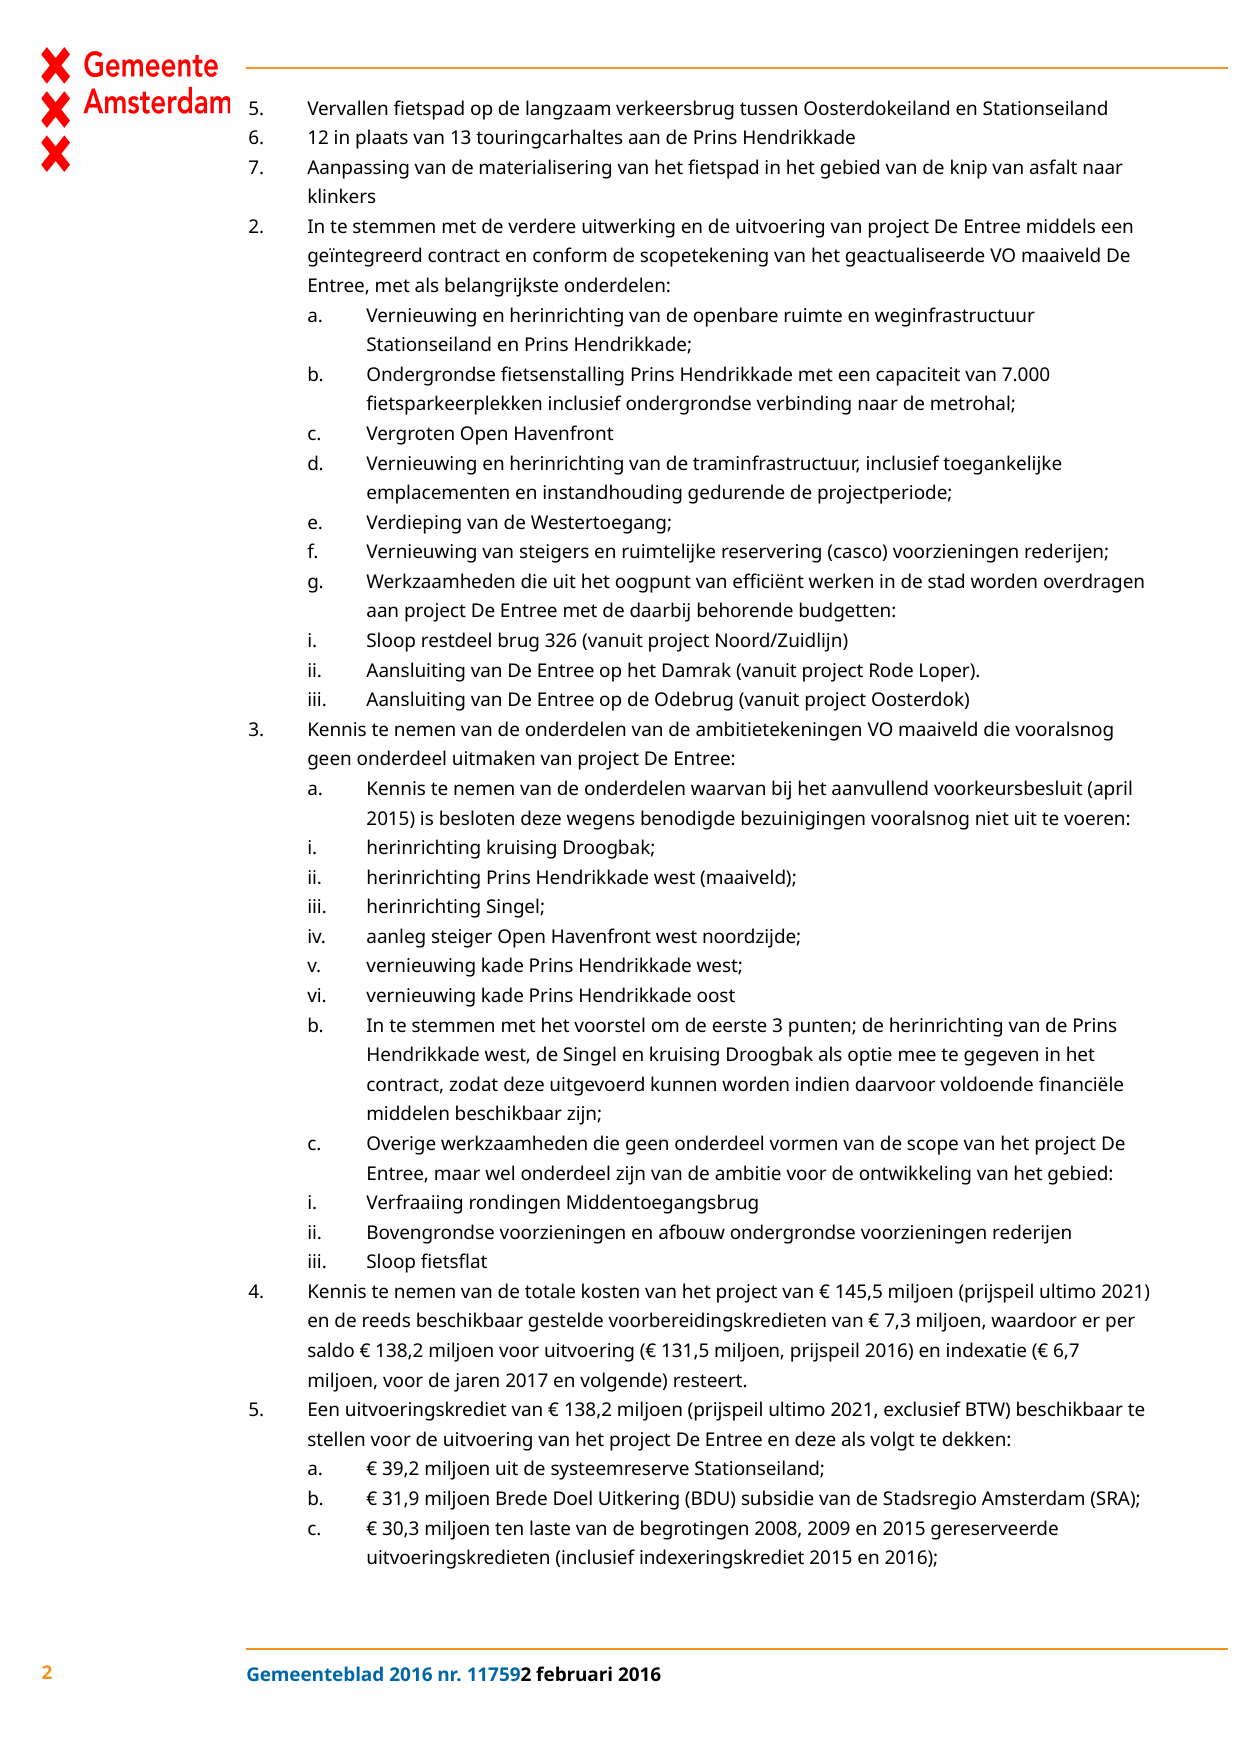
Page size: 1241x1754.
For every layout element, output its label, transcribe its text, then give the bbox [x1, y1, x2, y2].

list Kennis te nemen van de onderdelen van de ambitietekeningen VO maaiveld die vooralsnog geen onderdeel uitmaken van project De Entree: [248, 716, 1152, 771]
picture [41, 47, 231, 172]
list aanleg steiger Open Havenfront west noordzijde; [307, 923, 1152, 949]
list Ondergrondse fietsenstalling Prins Hendrikkade met een capaciteit van 7.000 fietsparkeerplekken inclusief ondergrondse verbinding naar de metrohal; [307, 361, 1152, 416]
list vernieuwing kade Prins Hendrikkade oost [307, 982, 1152, 1008]
list Sloop fietsflat [307, 1248, 1152, 1274]
list € 39,2 miljoen uit de systeemreserve Stationseiland; [307, 1456, 1152, 1481]
list herinrichting Singel; [307, 893, 1152, 919]
list Bovengrondse voorzieningen en afbouw ondergrondse voorzieningen rederijen [307, 1219, 1152, 1245]
list Vernieuwing van steigers en ruimtelijke reservering (casco) voorzieningen rederijen; [307, 538, 1152, 564]
list Aansluiting van De Entree op de Odebrug (vanuit project Oosterdok) [307, 686, 1152, 712]
list € 31,9 miljoen Brede Doel Uitkering (BDU) subsidie van de Stadsregio Amsterdam (SRA); [307, 1485, 1152, 1511]
list Overige werkzaamheden die geen onderdeel vormen van de scope van het project De Entree, maar wel onderdeel zijn van de ambitie voor de ontwikkeling van het gebied: [307, 1130, 1152, 1186]
list Vergroten Open Havenfront [307, 420, 1152, 446]
list In te stemmen met de verdere uitwerking en de uitvoering van project De Entree middels een geïntegreerd contract en conform de scopetekening van het geactualiseerde VO maaiveld De Entree, met als belangrijkste onderdelen: [248, 213, 1152, 298]
list Vernieuwing en herinrichting van de openbare ruimte en weginfrastructuur Stationseiland en Prins Hendrikkade; [307, 302, 1152, 357]
list Kennis te nemen van de totale kosten van het project van € 145,5 miljoen (prijspeil ultimo 2021) en de reeds beschikbaar gestelde voorbereidingskredieten van € 7,3 miljoen, waardoor er per saldo € 138,2 miljoen voor uitvoering (€ 131,5 miljoen, prijspeil 2016) en indexatie (€ 6,7 miljoen, voor de jaren 2017 en volgende) resteert. [248, 1278, 1152, 1393]
list Verdieping van de Westertoegang; [307, 509, 1152, 535]
list Verfraaiing rondingen Middentoegangsbrug [307, 1189, 1152, 1215]
list In te stemmen met het voorstel om de eerste 3 punten; de herinrichting van de Prins Hendrikkade west, de Singel en kruising Droogbak als optie mee te gegeven in het contract, zodat deze uitgevoerd kunnen worden indien daarvoor voldoende financiële middelen beschikbaar zijn; [307, 1012, 1152, 1126]
list Aansluiting van De Entree op het Damrak (vanuit project Rode Loper). [307, 657, 1152, 683]
list € 30,3 miljoen ten laste van de begrotingen 2008, 2009 en 2015 gereserveerde uitvoeringskredieten (inclusief indexeringskrediet 2015 en 2016); [307, 1515, 1152, 1570]
list Vernieuwing en herinrichting van de traminfrastructuur, inclusief toegankelijke emplacementen en instandhouding gedurende de projectperiode; [307, 450, 1152, 505]
list Vervallen fietspad op de langzaam verkeersbrug tussen Oosterdokeiland en Stationseiland [248, 95, 1152, 121]
list herinrichting Prins Hendrikkade west (maaiveld); [307, 864, 1152, 890]
list Werkzaamheden die uit het oogpunt van efficiënt werken in de stad worden overdragen aan project De Entree met de daarbij behorende budgetten: [307, 568, 1152, 623]
list Een uitvoeringskrediet van € 138,2 miljoen (prijspeil ultimo 2021, exclusief BTW) beschikbaar te stellen voor de uitvoering van het project De Entree en deze als volgt te dekken: [248, 1396, 1152, 1452]
list Sloop restdeel brug 326 (vanuit project Noord/Zuidlijn) [307, 627, 1152, 653]
list Kennis te nemen van de onderdelen waarvan bij het aanvullend voorkeursbesluit (april 2015) is besloten deze wegens benodigde bezuinigingen vooralsnog niet uit te voeren: [307, 775, 1152, 831]
list herinrichting kruising Droogbak; [307, 834, 1152, 860]
list 12 in plaats van 13 touringcarhaltes aan de Prins Hendrikkade [248, 124, 1152, 150]
list vernieuwing kade Prins Hendrikkade west; [307, 953, 1152, 978]
list Aanpassing van de materialisering van het fietspad in het gebied van de knip van asfalt naar klinkers [248, 154, 1152, 209]
